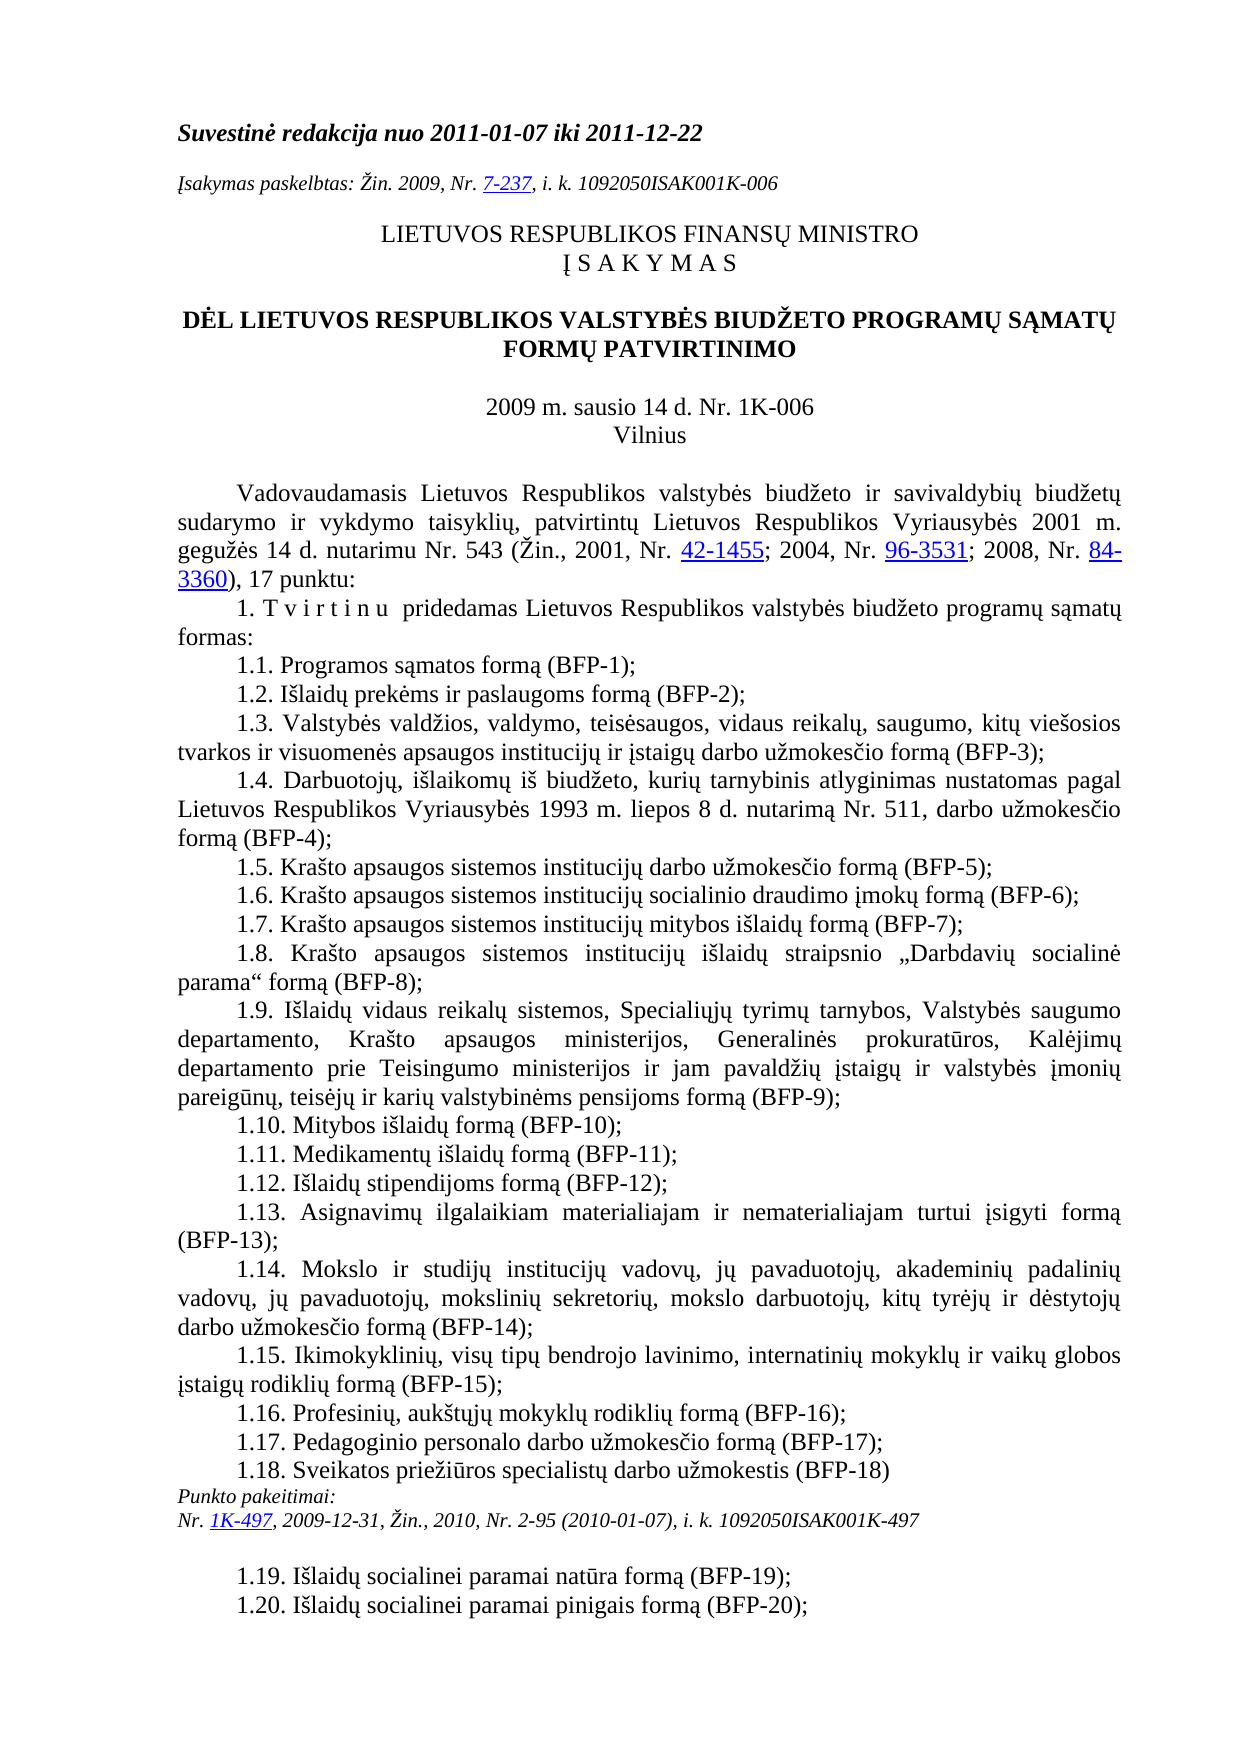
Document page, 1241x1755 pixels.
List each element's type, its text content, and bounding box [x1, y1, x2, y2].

text Punkto pakeitimai: [177, 1484, 1122, 1508]
text 1.7. Krašto apsaugos sistemos institucijų mitybos išlaidų formą (BFP-7); [177, 909, 1122, 938]
text 1.19. Išlaidų socialinei paramai natūra formą (BFP-19); [177, 1561, 1122, 1590]
text 1.8. Krašto apsaugos sistemos institucijų išlaidų straipsnio „Darbdavių socialinė parama“ formą (BFP-8); [177, 938, 1122, 995]
text 1.4. Darbuotojų, išlaikomų iš biudžeto, kurių tarnybinis atlyginimas nustatomas pagal Lietuvos Respublikos Vyriausybės 1993 m. liepos 8 d. nutarimą Nr. 511, darbo užmokesčio formą (BFP-4); [177, 765, 1122, 852]
text DĖL LIETUVOS RESPUBLIKOS VALSTYBĖS BIUDŽETO PROGRAMŲ SĄMATŲ FORMŲ PATVIRTINIMO [177, 305, 1122, 363]
text 1.1. Programos sąmatos formą (BFP-1); [177, 650, 1122, 679]
text Vadovaudamasis Lietuvos Respublikos valstybės biudžeto ir savivaldybių biudžetų sudarymo ir vykdymo taisyklių, patvirtintų Lietuvos Respublikos Vyriausybės 2001 m. gegužės 14 d. nutarimu Nr. 543 (Žin., 2001, Nr. 42-1455; 2004, Nr. 96-3531; 2008, Nr. 84-3360), 17 punktu: [177, 478, 1122, 593]
text 2009 m. sausio 14 d. Nr. 1K-006 [177, 392, 1122, 420]
text LIETUVOS RESPUBLIKOS FINANSŲ MINISTRO [177, 219, 1122, 248]
text 1.15. Ikimokyklinių, visų tipų bendrojo lavinimo, internatinių mokyklų ir vaikų globos įstaigų rodiklių formą (BFP-15); [177, 1340, 1122, 1398]
text 1.18. Sveikatos priežiūros specialistų darbo užmokestis (BFP-18) [177, 1455, 1122, 1484]
text 1.16. Profesinių, aukštųjų mokyklų rodiklių formą (BFP-16); [177, 1398, 1122, 1427]
text 1.20. Išlaidų socialinei paramai pinigais formą (BFP-20); [177, 1590, 1122, 1618]
text 1. Tvirtinu pridedamas Lietuvos Respublikos valstybės biudžeto programų sąmatų formas: [177, 593, 1122, 650]
text Suvestinė redakcija nuo 2011-01-07 iki 2011-12-22 [177, 118, 1122, 147]
text 1.3. Valstybės valdžios, valdymo, teisėsaugos, vidaus reikalų, saugumo, kitų viešosios tvarkos ir visuomenės apsaugos institucijų ir įstaigų darbo užmokesčio formą (BFP-3); [177, 708, 1122, 765]
text 1.6. Krašto apsaugos sistemos institucijų socialinio draudimo įmokų formą (BFP-6); [177, 880, 1122, 909]
text 1.12. Išlaidų stipendijoms formą (BFP-12); [177, 1168, 1122, 1197]
text 1.14. Mokslo ir studijų institucijų vadovų, jų pavaduotojų, akademinių padalinių vadovų, jų pavaduotojų, mokslinių sekretorių, mokslo darbuotojų, kitų tyrėjų ir dėstytojų darbo užmokesčio formą (BFP-14); [177, 1254, 1122, 1340]
text ĮSAKYMAS [177, 248, 1122, 277]
text 1.9. Išlaidų vidaus reikalų sistemos, Specialiųjų tyrimų tarnybos, Valstybės saugumo departamento, Krašto apsaugos ministerijos, Generalinės prokuratūros, Kalėjimų departamento prie Teisingumo ministerijos ir jam pavaldžių įstaigų ir valstybės įmonių pareigūnų, teisėjų ir karių valstybinėms pensijoms formą (BFP-9); [177, 995, 1122, 1110]
text 1.2. Išlaidų prekėms ir paslaugoms formą (BFP-2); [177, 679, 1122, 708]
text 1.11. Medikamentų išlaidų formą (BFP-11); [177, 1139, 1122, 1168]
text Vilnius [177, 420, 1122, 449]
text 1.13. Asignavimų ilgalaikiam materialiajam ir nematerialiajam turtui įsigyti formą (BFP-13); [177, 1197, 1122, 1254]
text Įsakymas paskelbtas: Žin. 2009, Nr. 7-237, i. k. 1092050ISAK001K-006 [177, 171, 1122, 195]
text 1.17. Pedagoginio personalo darbo užmokesčio formą (BFP-17); [177, 1427, 1122, 1455]
text Nr. 1K-497, 2009-12-31, Žin., 2010, Nr. 2-95 (2010-01-07), i. k. 1092050ISAK001K-497 [177, 1508, 1122, 1532]
text 1.10. Mitybos išlaidų formą (BFP-10); [177, 1110, 1122, 1139]
text 1.5. Krašto apsaugos sistemos institucijų darbo užmokesčio formą (BFP-5); [177, 852, 1122, 880]
